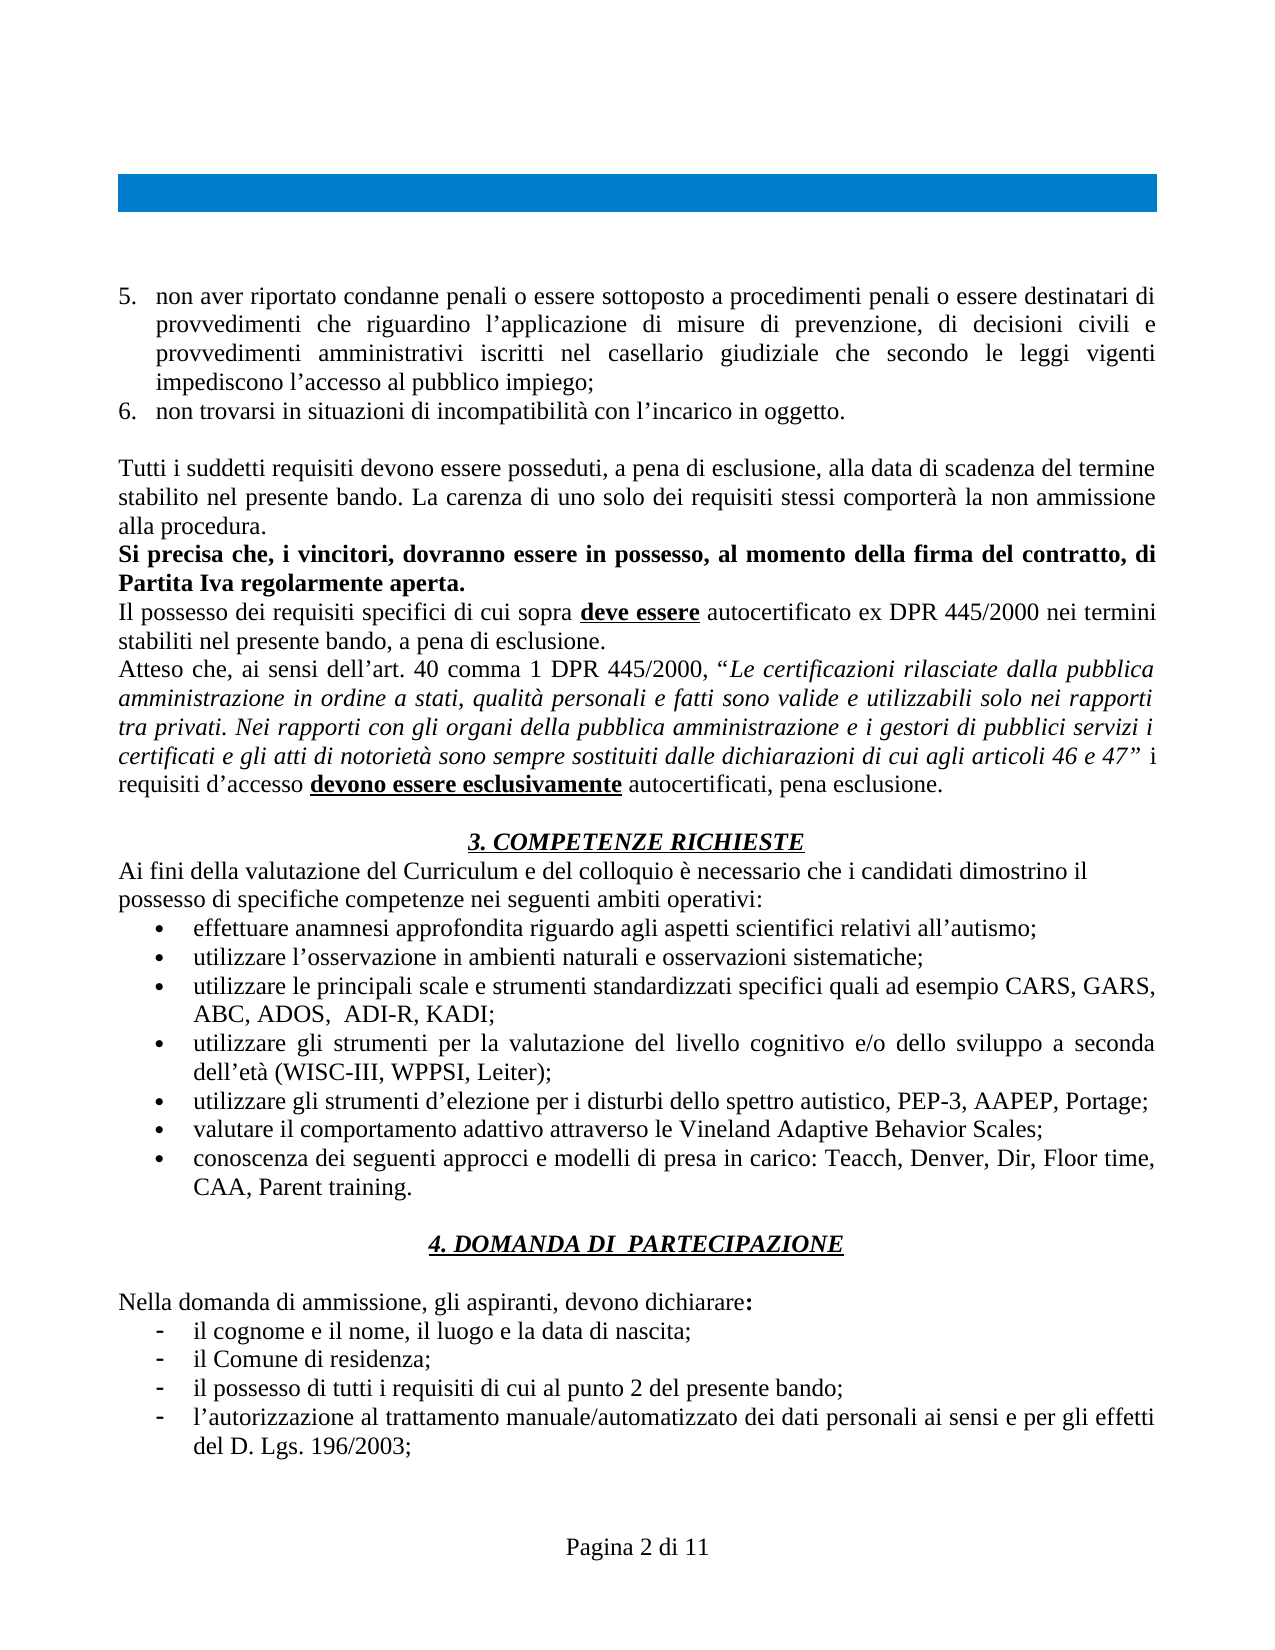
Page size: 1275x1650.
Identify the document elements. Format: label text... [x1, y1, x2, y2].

text Il possesso dei requisiti specifici di cui sopra deve essere autocertificato ex DPR 445/2000 nei termini stabiliti nel presente bando, a pena di esclusione. [118, 597, 1157, 654]
text Nella domanda di ammissione, gli aspiranti, devono dichiarare: [118, 1287, 1157, 1316]
text Si precisa che, i vincitori, dovranno essere in possesso, al momento della firma del contratto, di Partita Iva regolarmente aperta. [118, 539, 1157, 597]
list utilizzare gli strumenti d’elezione per i disturbi dello spettro autistico, PEP-3, AAPEP, Portage; [156, 1086, 1157, 1114]
subtitle 3. COMPETENZE RICHIESTE [118, 827, 1157, 856]
list l’autorizzazione al trattamento manuale/automatizzato dei dati personali ai sensi e per gli effetti del D. Lgs. 196/2003; [156, 1402, 1157, 1459]
list non trovarsi in situazioni di incompatibilità con l’incarico in oggetto. [118, 396, 1157, 424]
text Ai fini della valutazione del Curriculum e del colloquio è necessario che i candidati dimostrino il possesso di specifiche competenze nei seguenti ambiti operativi: [118, 856, 1157, 913]
text 4. DOMANDA DI PARTECIPAZIONE [118, 1229, 1157, 1258]
list effettuare anamnesi approfondita riguardo agli aspetti scientifici relativi all’autismo; [156, 913, 1157, 942]
list utilizzare le principali scale e strumenti standardizzati specifici quali ad esempio CARS, GARS, ABC, ADOS, ADI-R, KADI; [156, 971, 1157, 1028]
list il possesso di tutti i requisiti di cui al punto 2 del presente bando; [156, 1373, 1157, 1402]
list utilizzare l’osservazione in ambienti naturali e osservazioni sistematiche; [156, 942, 1157, 971]
list non aver riportato condanne penali o essere sottoposto a procedimenti penali o essere destinatari di provvedimenti che riguardino l’applicazione di misure di prevenzione, di decisioni civili e provvedimenti amministrativi iscritti nel casellario giudiziale che secondo le leggi vigenti impediscono l’accesso al pubblico impiego; [118, 281, 1157, 396]
list il Comune di residenza; [156, 1344, 1157, 1373]
list conoscenza dei seguenti approcci e modelli di presa in carico: Teacch, Denver, Dir, Floor time, CAA, Parent training. [156, 1143, 1157, 1201]
list valutare il comportamento adattivo attraverso le Vineland Adaptive Behavior Scales; [156, 1114, 1157, 1143]
text Tutti i suddetti requisiti devono essere posseduti, a pena di esclusione, alla data di scadenza del termine stabilito nel presente bando. La carenza di uno solo dei requisiti stessi comporterà la non ammissione alla procedura. [118, 453, 1157, 539]
list utilizzare gli strumenti per la valutazione del livello cognitivo e/o dello sviluppo a seconda dell’età (WISC-III, WPPSI, Leiter); [156, 1028, 1157, 1086]
list il cognome e il nome, il luogo e la data di nascita; [156, 1316, 1157, 1344]
text Atteso che, ai sensi dell’art. 40 comma 1 DPR 445/2000, “Le certificazioni rilasciate dalla pubblica amministrazione in ordine a stati, qualità personali e fatti sono valide e utilizzabili solo nei rapporti tra privati. Nei rapporti con gli organi della pubblica amministrazione e i gestori di pubblici servizi i certificati e gli atti di notorietà sono sempre sostituiti dalle dichiarazioni di cui agli articoli 46 e 47” i requisiti d’accesso devono essere esclusivamente autocertificati, pena esclusione. [118, 654, 1157, 798]
